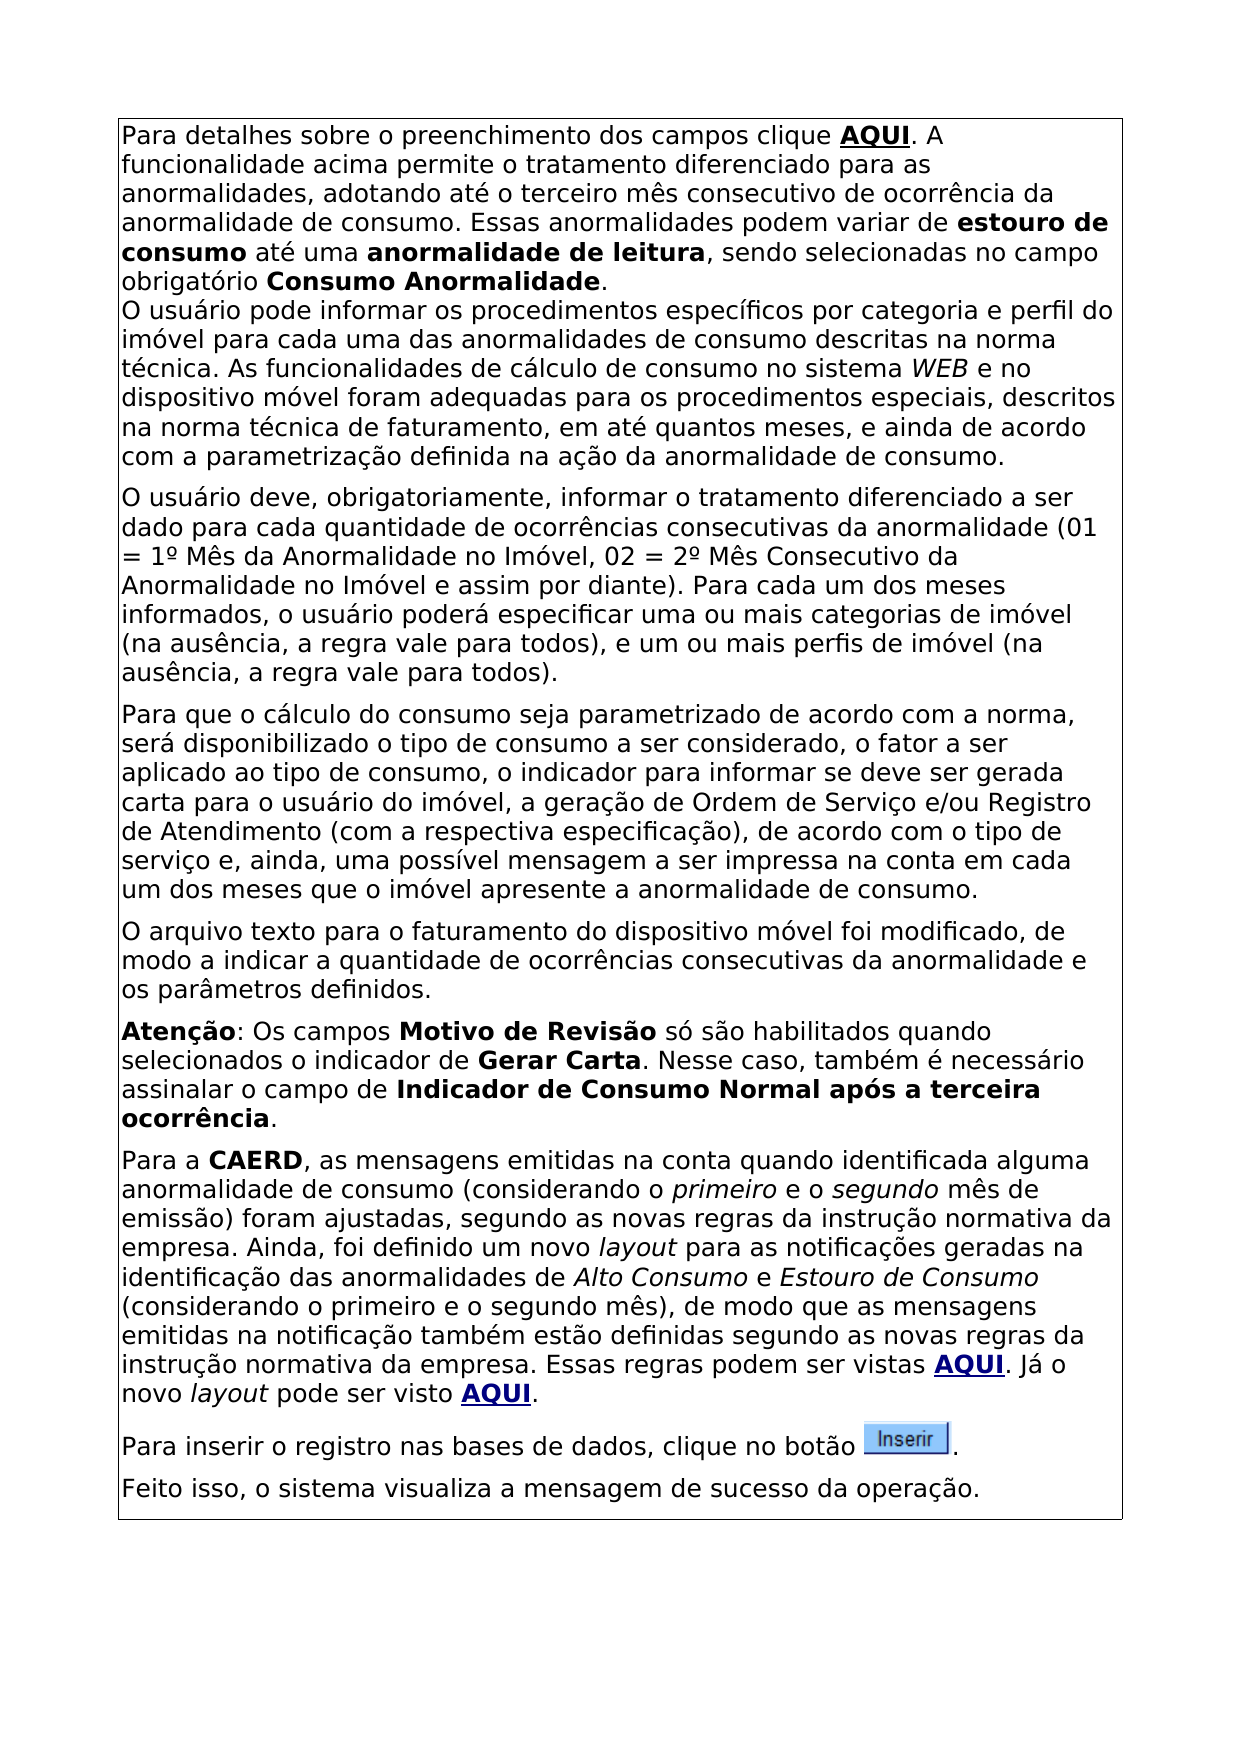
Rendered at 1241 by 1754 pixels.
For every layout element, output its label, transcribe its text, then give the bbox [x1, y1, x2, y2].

table_header Para detalhes sobre o preenchimento dos campos clique AQUI. A funcionalidade acima permite o tratamento diferenciado para as anormalidades, adotando até o terceiro mês consecutivo de ocorrência da anormalidade de consumo. Essas anormalidades podem variar de estouro de consumo até uma anormalidade de leitura, sendo selecionadas no campo obrigatório Consumo Anormalidade. O usuário pode informar os procedimentos específicos por categoria e perfil do imóvel para cada uma das anormalidades de consumo descritas na norma técnica. As funcionalidades de cálculo de consumo no sistema WEB e no dispositivo móvel foram adequadas para os procedimentos especiais, descritos na norma técnica de faturamento, em até quantos meses, e ainda de acordo com a parametrização definida na ação da anormalidade de consumo. O usuário deve, obrigatoriamente, informar o tratamento diferenciado a ser dado para cada quantidade de ocorrências consecutivas da anormalidade (01 = 1º Mês da Anormalidade no Imóvel, 02 = 2º Mês Consecutivo da Anormalidade no Imóvel e assim por diante). Para cada um dos meses informados, o usuário poderá especificar uma ou mais categorias de imóvel (na ausência, a regra vale para todos), e um ou mais perfis de imóvel (na ausência, a regra vale para todos). Para que o cálculo do consumo seja parametrizado de acordo com a norma, será disponibilizado o tipo de consumo a ser considerado, o fator a ser aplicado ao tipo de consumo, o indicador para informar se deve ser gerada carta para o usuário do imóvel, a geração de Ordem de Serviço e/ou Registro de Atendimento (com a respectiva especificação), de acordo com o tipo de serviço e, ainda, uma possível mensagem a ser impressa na conta em cada um dos meses que o imóvel apresente a anormalidade de consumo. O arquivo texto para o faturamento do dispositivo móvel foi modificado, de modo a indicar a quantidade de ocorrências consecutivas da anormalidade e os parâmetros definidos. Atenção: Os campos Motivo de Revisão só são habilitados quando selecionados o indicador de Gerar Carta. Nesse caso, também é necessário assinalar o campo de Indicador de Consumo Normal após a terceira ocorrência. Para a CAERD, as mensagens emitidas na conta quando identificada alguma anormalidade de consumo (considerando o primeiro e o segundo mês de emissão) foram ajustadas, segundo as novas regras da instrução normativa da empresa. Ainda, foi definido um novo layout para as notificações geradas na identificação das anormalidades de Alto Consumo e Estouro de Consumo (considerando o primeiro e o segundo mês), de modo que as mensagens emitidas na notificação também estão definidas segundo as novas regras da instrução normativa da empresa. Essas regras podem ser vistas AQUI. Já o novo layout pode ser visto AQUI. Para inserir o registro nas bases de dados, clique no botão . Feito isso, o sistema visualiza a mensagem de sucesso da operação. [119, 119, 1122, 1518]
picture [864, 1421, 952, 1456]
